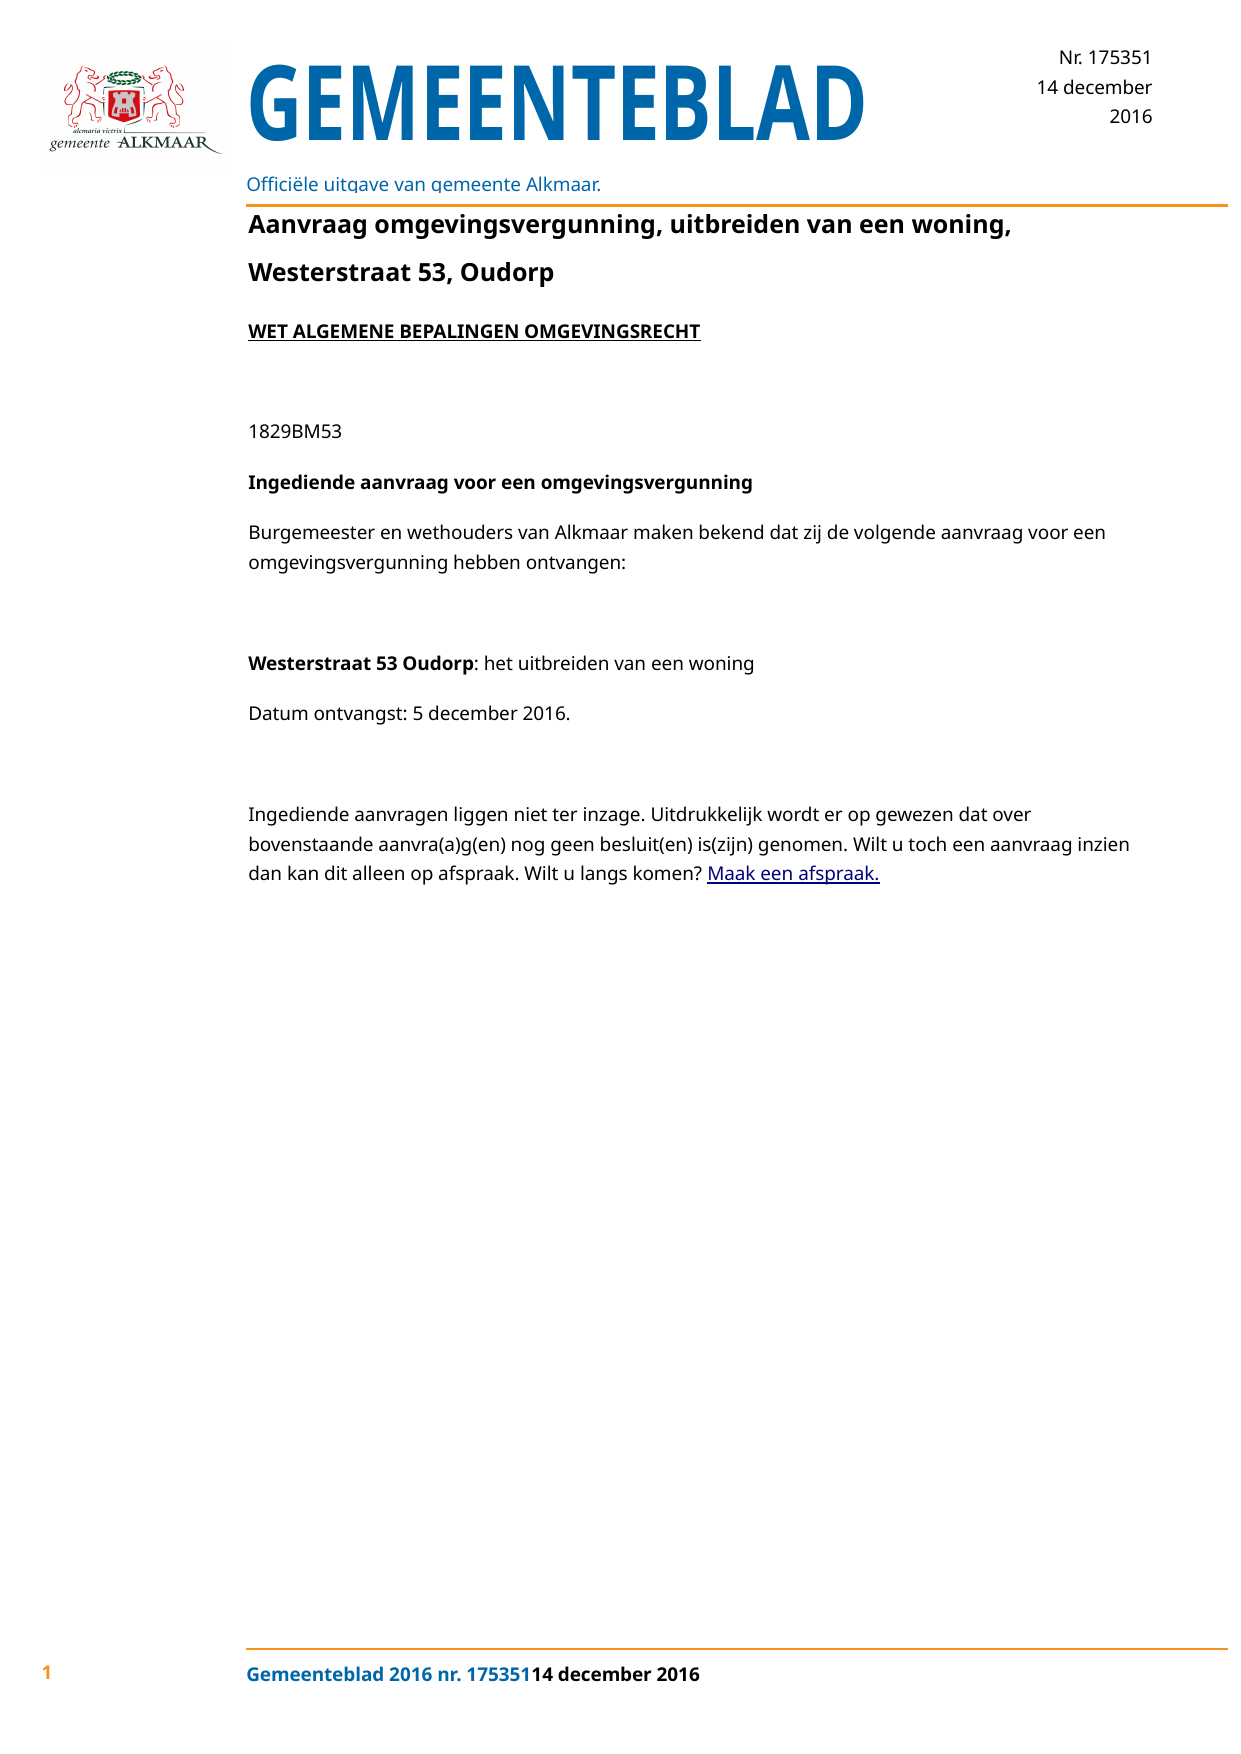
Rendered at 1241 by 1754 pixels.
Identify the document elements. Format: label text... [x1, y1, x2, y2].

text Ingediende aanvraag voor een omgevingsvergunning [248, 469, 1152, 495]
text Ingediende aanvragen liggen niet ter inzage. Uitdrukkelijk wordt er op gewezen dat over bovenstaande aanvra(a)g(en) nog geen besluit(en) is(zijn) genomen. Wilt u toch een aanvraag inzien dan kan dit alleen op afspraak. Wilt u langs komen? Maak een afspraak. [248, 801, 1152, 886]
text 1829BM53 [248, 419, 1152, 444]
text Westerstraat 53 Oudorp: het uitbreiden van een woning [248, 650, 1152, 676]
text Burgemeester en wethouders van Alkmaar maken bekend dat zij de volgende aanvraag voor een omgevingsvergunning hebben ontvangen: [248, 519, 1152, 575]
picture [41, 47, 231, 172]
text Aanvraag omgevingsvergunning, uitbreiden van een woning, Westerstraat 53, Oudorp [248, 207, 1152, 288]
text WET ALGEMENE BEPALINGEN OMGEVINGSRECHT [248, 318, 1152, 344]
text Datum ontvangst: 5 december 2016. [248, 700, 1152, 726]
